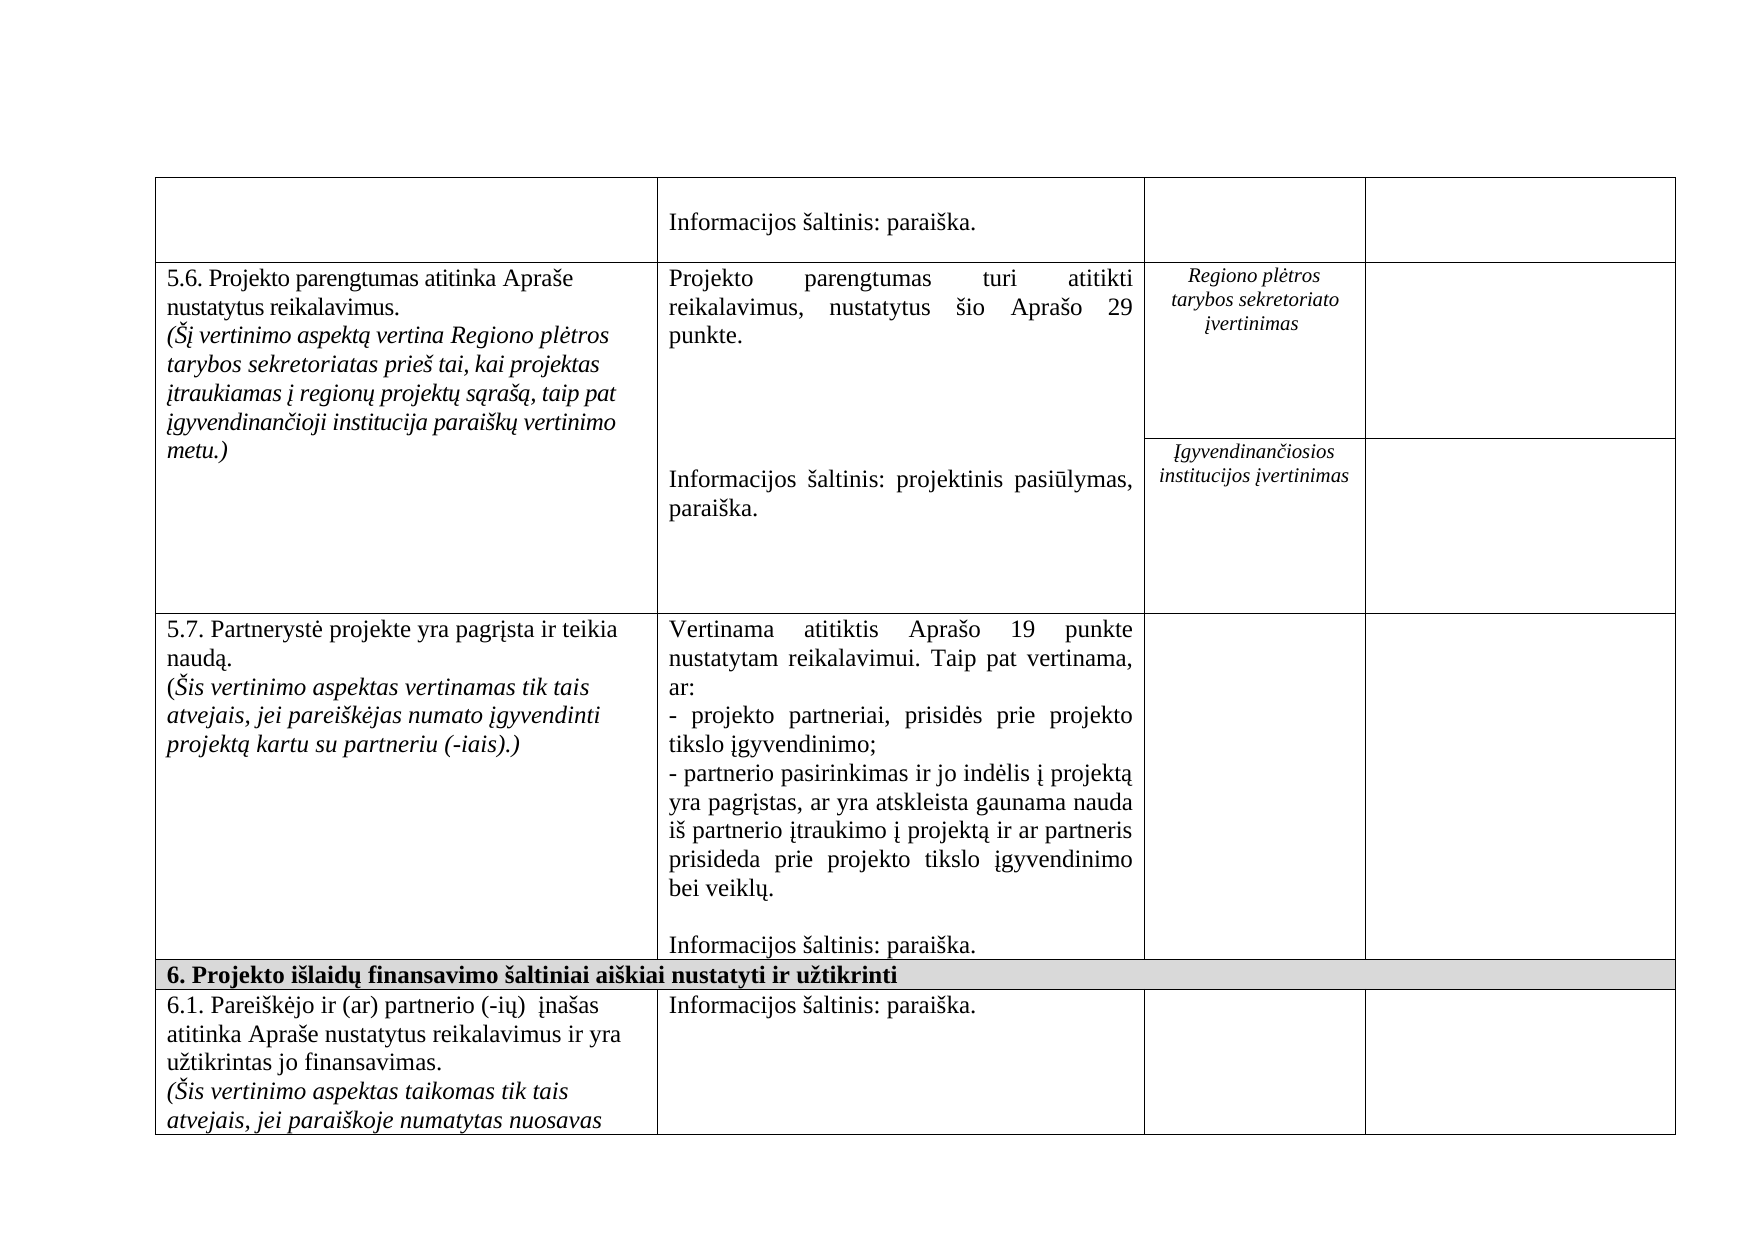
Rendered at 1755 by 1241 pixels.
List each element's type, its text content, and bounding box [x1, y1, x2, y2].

table_cell 5.6. Projekto parengtumas atitinka Apraše nustatytus reikalavimus. (Šį vertinimo aspektą vertina Regiono plėtros tarybos sekretoriatas prieš tai, kai projektas įtraukiamas į regionų projektų sąrašą, taip pat įgyvendinančioji institucija paraiškų vertinimo metu.) [156, 263, 657, 613]
table_cell [1145, 990, 1365, 1134]
table_cell [1366, 263, 1675, 438]
table_cell 6.1. Pareiškėjo ir (ar) partnerio (-ių) įnašas atitinka Apraše nustatytus reikalavimus ir yra užtikrintas jo finansavimas. (Šis vertinimo aspektas taikomas tik tais atvejais, jei paraiškoje numatytas nuosavas [156, 990, 657, 1134]
table_cell [1366, 178, 1675, 262]
table_cell 5.7. Partnerystė projekte yra pagrįsta ir teikia naudą. (Šis vertinimo aspektas vertinamas tik tais atvejais, jei pareiškėjas numato įgyvendinti projektą kartu su partneriu (-iais).) [156, 614, 657, 959]
table_cell Informacijos šaltinis: paraiška. [658, 990, 1144, 1134]
table_cell Projekto parengtumas turi atitikti reikalavimus, nustatytus šio Aprašo 29 punkte. Informacijos šaltinis: projektinis pasiūlymas, paraiška. [658, 263, 1144, 613]
table_cell [1366, 990, 1675, 1134]
table_cell Įgyvendinančiosios institucijos įvertinimas [1145, 439, 1365, 613]
table_cell [1145, 178, 1365, 262]
table_cell Vertinama atitiktis Aprašo 19 punkte nustatytam reikalavimui. Taip pat vertinama, ar: - projekto partneriai, prisidės prie projekto tikslo įgyvendinimo; - partnerio pasirinkimas ir jo indėlis į projektą yra pagrįstas, ar yra atskleista gaunama nauda iš partnerio įtraukimo į projektą ir ar partneris prisideda prie projekto tikslo įgyvendinimo bei veiklų. Informacijos šaltinis: paraiška. [658, 614, 1144, 959]
table_cell Regiono plėtros tarybos sekretoriato įvertinimas [1145, 263, 1365, 438]
table_cell Informacijos šaltinis: paraiška. [658, 178, 1144, 262]
table_cell 6. Projekto išlaidų finansavimo šaltiniai aiškiai nustatyti ir užtikrinti [156, 960, 1675, 989]
table_cell [156, 178, 657, 262]
table_cell [1366, 614, 1675, 959]
table_cell [1366, 439, 1675, 613]
table_cell [1145, 614, 1365, 959]
